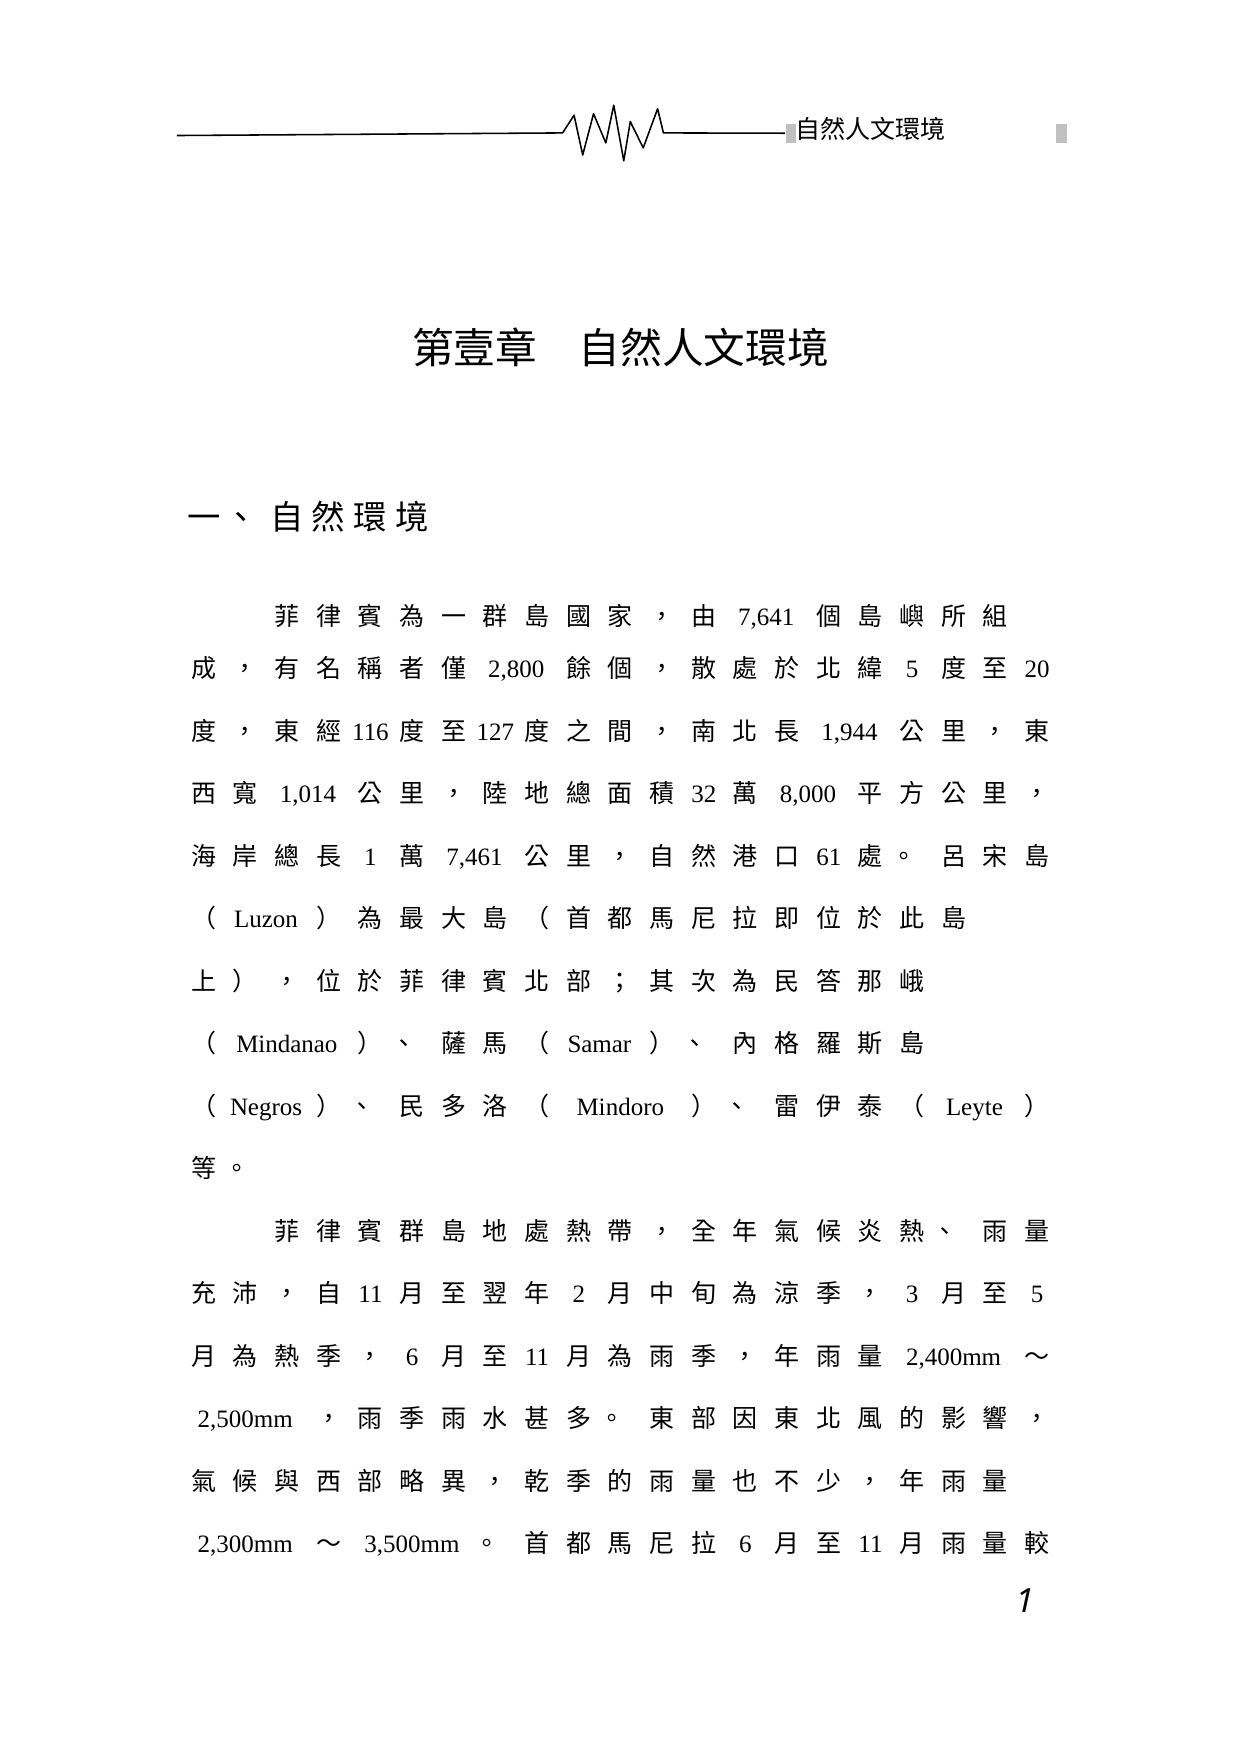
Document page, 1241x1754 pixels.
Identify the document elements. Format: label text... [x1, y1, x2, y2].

text 菲律賓為一群島國家，由7,641個島嶼所組成，有名稱者僅2,800餘個，散處於北緯5度至20度，東經116度至127度之間，南北長1,944公里，東西寬1,014公里，陸地總面積32萬8,000平方公里，海岸總長1萬7,461公里，自然港口61處。呂宋島（Luzon）為最大島（首都馬尼拉即位於此島上），位於菲律賓北部；其次為民答那峨（Mindanao）、薩馬（Samar）、內格羅斯島（Negros）、民多洛（Mindoro）、雷伊泰（Leyte）等。 [183, 563, 1058, 1188]
text 第壹章 自然人文環境 [183, 304, 1058, 366]
text 菲律賓群島地處熱帶，全年氣候炎熱、雨量充沛，自11月至翌年2月中旬為涼季，3月至5月為熱季，6月至11月為雨季，年雨量2,400mm～2,500mm，雨季雨水甚多。東部因東北風的影響，氣候與西部略異，乾季的雨量也不少，年雨量2,300mm～3,500mm。首都馬尼拉6月至11月雨量較 [183, 1188, 1058, 1563]
text 一、自然環境 [183, 473, 1058, 536]
